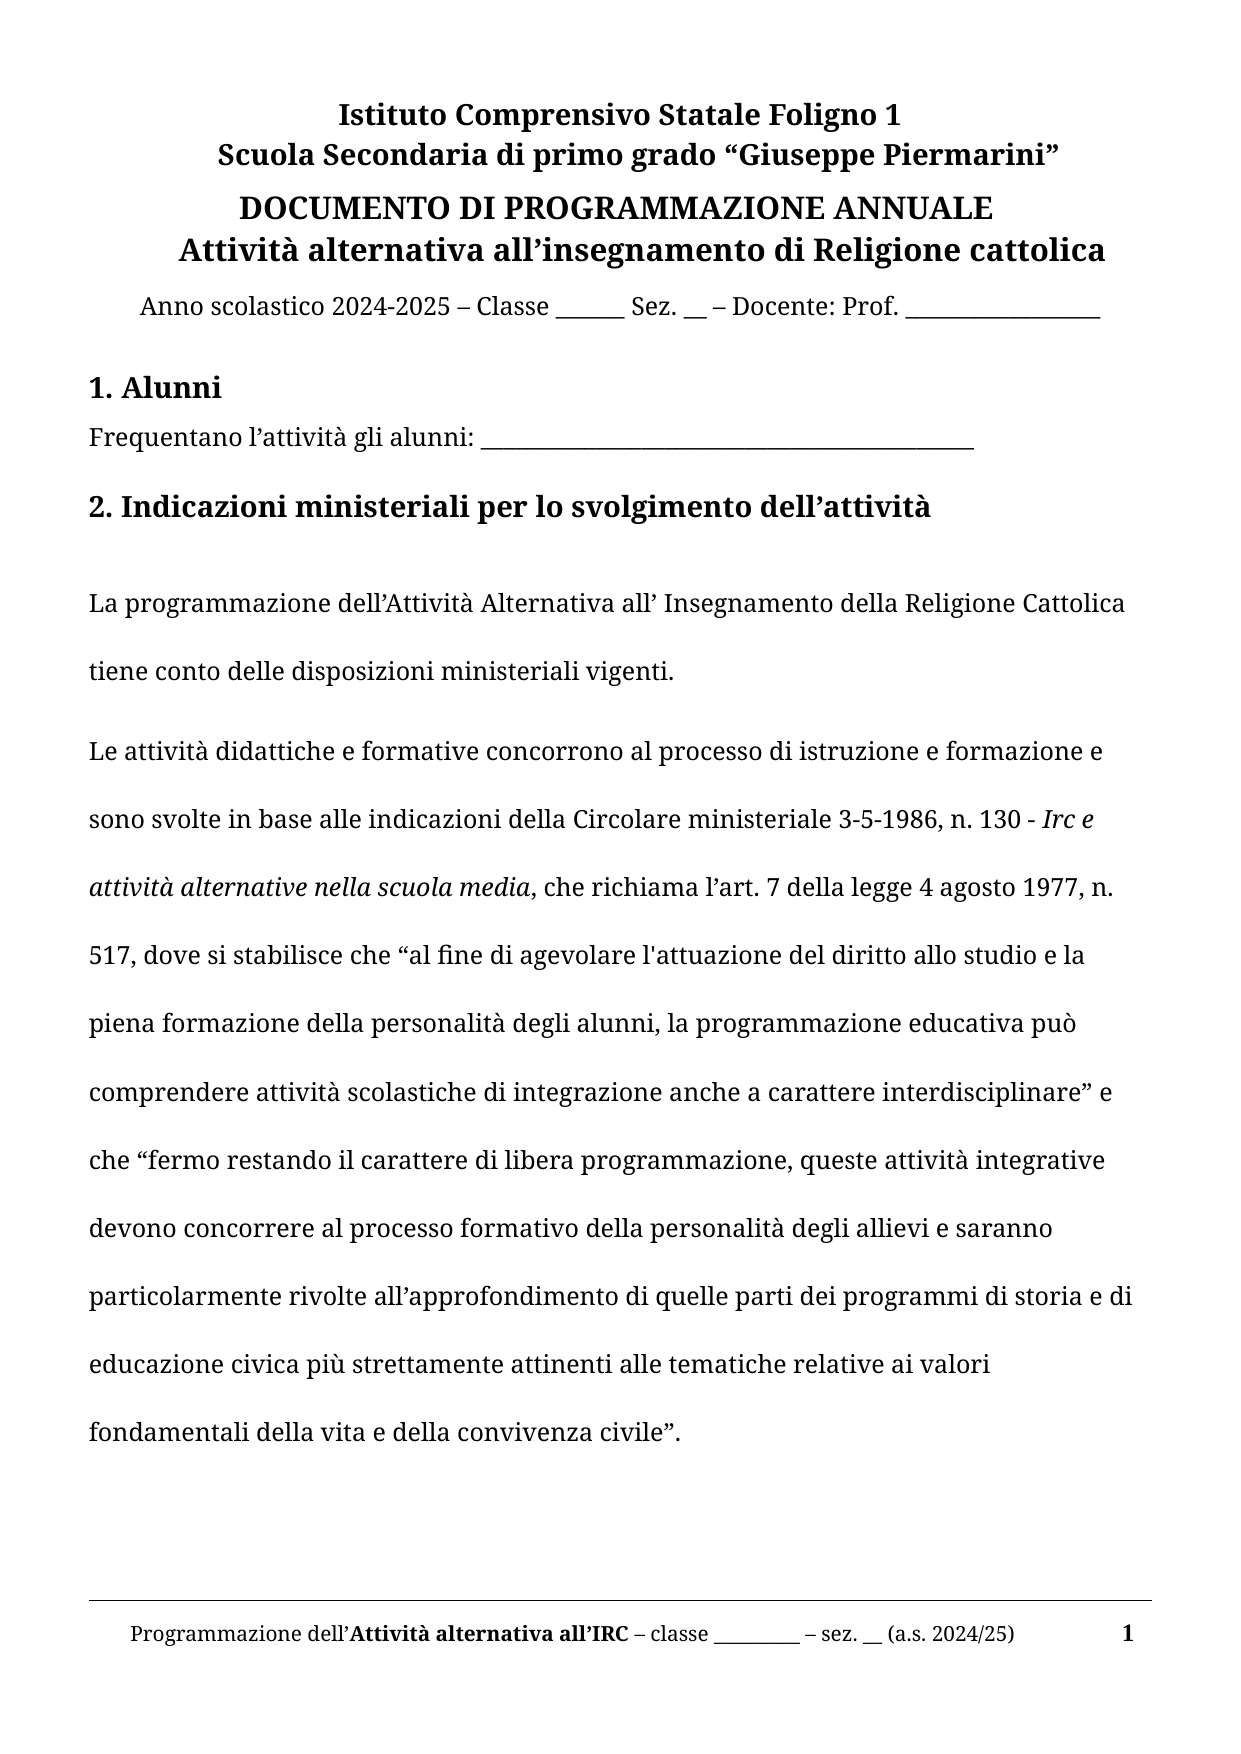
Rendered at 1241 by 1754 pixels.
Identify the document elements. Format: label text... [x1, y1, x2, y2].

subtitle 2. Indicazioni ministeriali per lo svolgimento dell’attività [88, 487, 1152, 526]
text Anno scolastico 2024-2025 – Classe ______ Sez. __ – Docente: Prof. _________________ [88, 289, 1152, 323]
subtitle Istituto Comprensivo Statale Foligno 1 Scuola Secondaria di primo grado “Giuseppe Piermarini” [88, 94, 1152, 174]
text Le attività didattiche e formative concorrono al processo di istruzione e formazione e sono svolte in base alle indicazioni della Circolare ministeriale 3-5-1986, n. 130 - Irc e attività alternative nella scuola media, che richiama l’art. 7 della legge 4 agosto 1977, n. 517, dove si stabilisce che “al fine di agevolare l'attuazione del diritto allo studio e la piena formazione della personalità degli alunni, la programmazione educativa può comprendere attività scolastiche di integrazione anche a carattere interdisciplinare” e che “fermo restando il carattere di libera programmazione, queste attività integrative devono concorrere al processo formativo della personalità degli allievi e saranno particolarmente rivolte all’approfondimento di quelle parti dei programmi di storia e di educazione civica più strettamente attinenti alle tematiche relative ai valori fondamentali della vita e della convivenza civile”. [88, 733, 1152, 1449]
subtitle DOCUMENTO DI PROGRAMMAZIONE ANNUALE Attività alternativa all’insegnamento di Religione cattolica [88, 186, 1152, 271]
text Frequentano l’attività gli alunni: ___________________________________________ [88, 419, 1152, 453]
subtitle 1. Alunni [88, 367, 1152, 407]
text La programmazione dell’Attività Alternativa all’ Insegnamento della Religione Cattolica tiene conto delle disposizioni ministeriali vigenti. [88, 586, 1152, 688]
